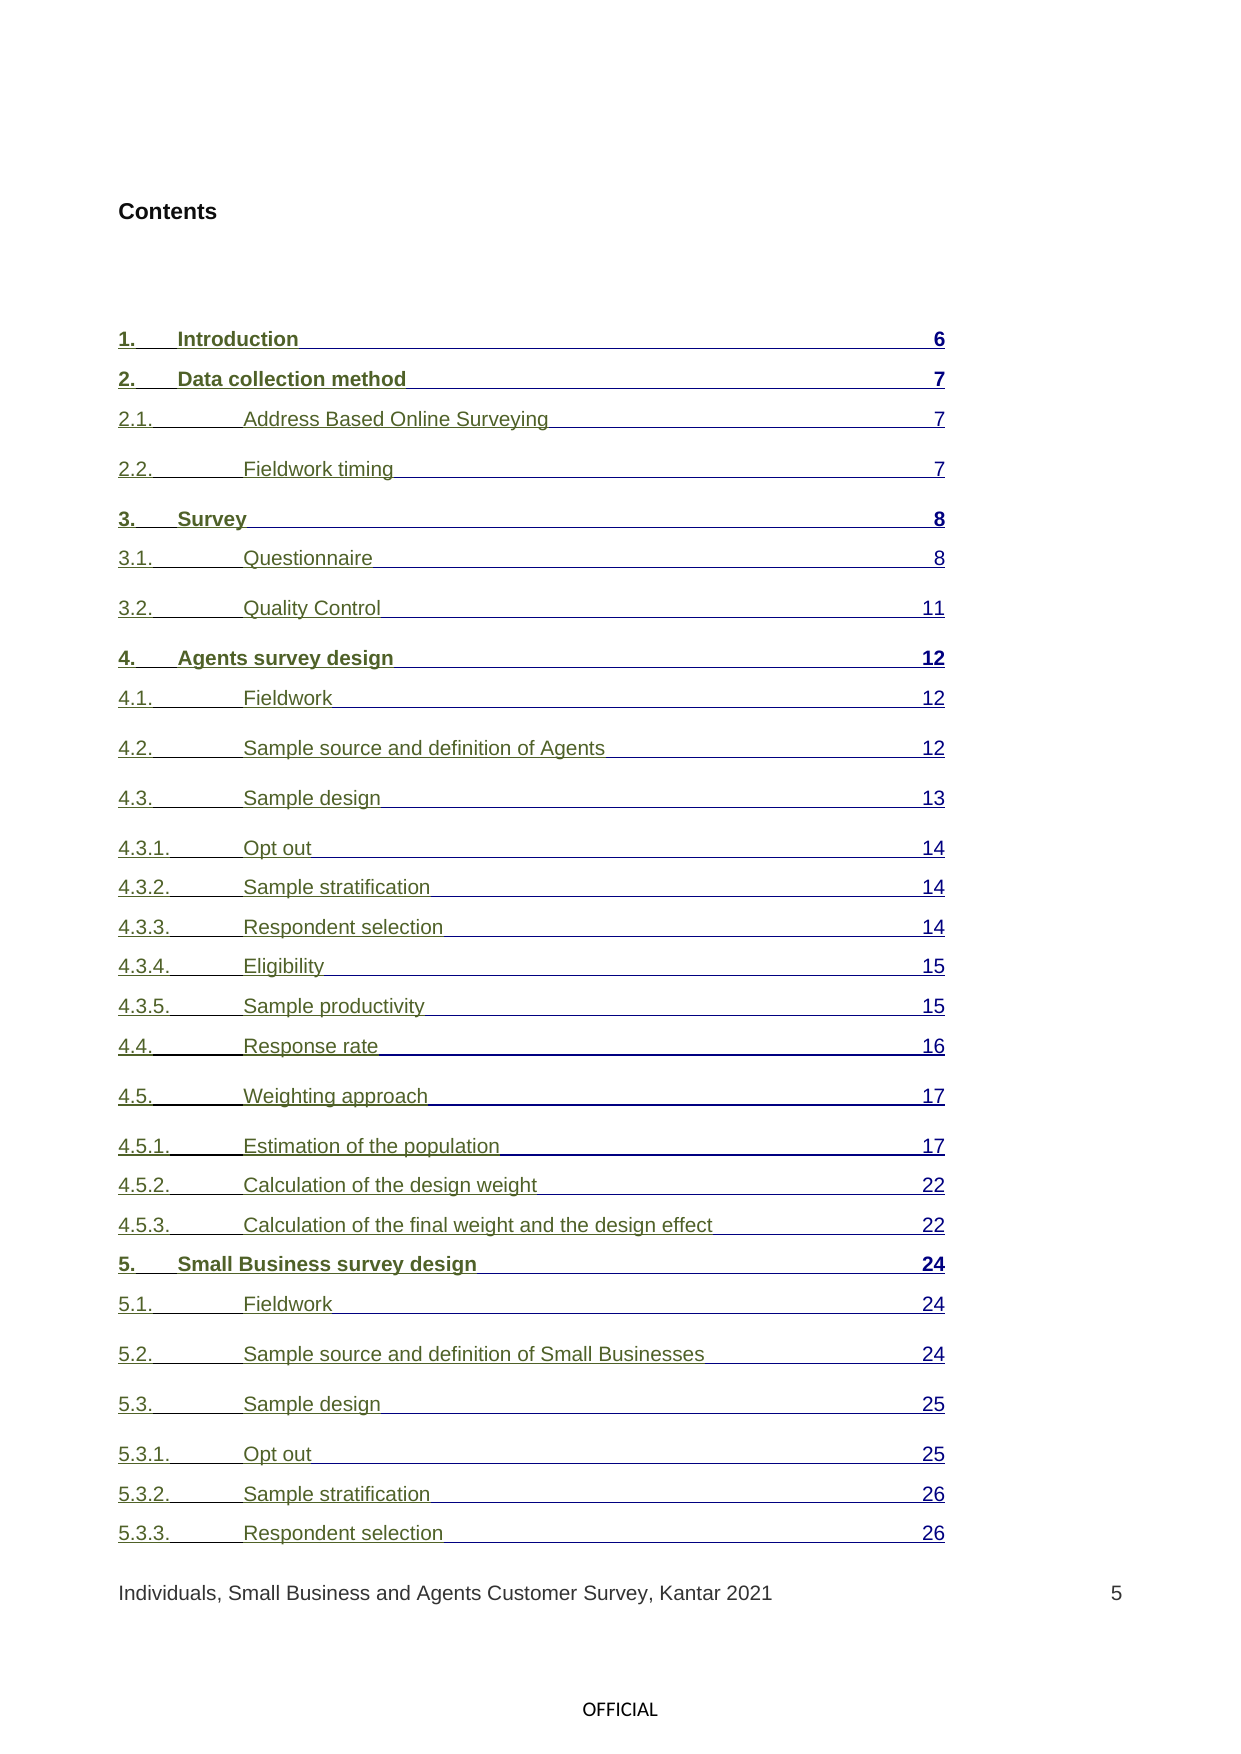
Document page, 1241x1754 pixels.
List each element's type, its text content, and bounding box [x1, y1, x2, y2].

text 4.3.1. Opt out 14 [118, 832, 1122, 861]
text 4.5. Weighting approach 17 [118, 1080, 1122, 1109]
text 4.4. Response rate 16 [118, 1030, 1122, 1059]
text 4.2. Sample source and definition of Agents 12 [118, 732, 1122, 761]
text 5.1. Fieldwork 24 [118, 1288, 1122, 1317]
text 3.1. Questionnaire 8 [118, 542, 1122, 571]
text 5.3.1. Opt out 25 [118, 1438, 1122, 1467]
text 5.3. Sample design 25 [118, 1388, 1122, 1417]
text 4.3.4. Eligibility 15 [118, 951, 1122, 980]
text 2. Data collection method 7 [118, 363, 1122, 392]
text 4.3.2. Sample stratification 14 [118, 871, 1122, 901]
text 2.2. Fieldwork timing 7 [118, 453, 1122, 482]
text 4.3. Sample design 13 [118, 782, 1122, 811]
text 3.2. Quality Control 11 [118, 592, 1122, 621]
text 4.3.5. Sample productivity 15 [118, 990, 1122, 1019]
text 5.3.3. Respondent selection 26 [118, 1517, 1122, 1546]
subtitle Contents [118, 198, 1122, 224]
text 5.3.2. Sample stratification 26 [118, 1478, 1122, 1507]
text 4. Agents survey design 12 [118, 642, 1122, 671]
text 4.5.2. Calculation of the design weight 22 [118, 1169, 1122, 1198]
text 3. Survey 8 [118, 503, 1122, 532]
text 4.5.1. Estimation of the population 17 [118, 1130, 1122, 1159]
text 4.3.3. Respondent selection 14 [118, 911, 1122, 940]
text 2.1. Address Based Online Surveying 7 [118, 403, 1122, 432]
text 5. Small Business survey design 24 [118, 1248, 1122, 1278]
text 4.5.3. Calculation of the final weight and the design effect 22 [118, 1209, 1122, 1238]
text 5.2. Sample source and definition of Small Businesses 24 [118, 1338, 1122, 1367]
text 4.1. Fieldwork 12 [118, 682, 1122, 711]
text 1. Introduction 6 [118, 323, 1122, 353]
